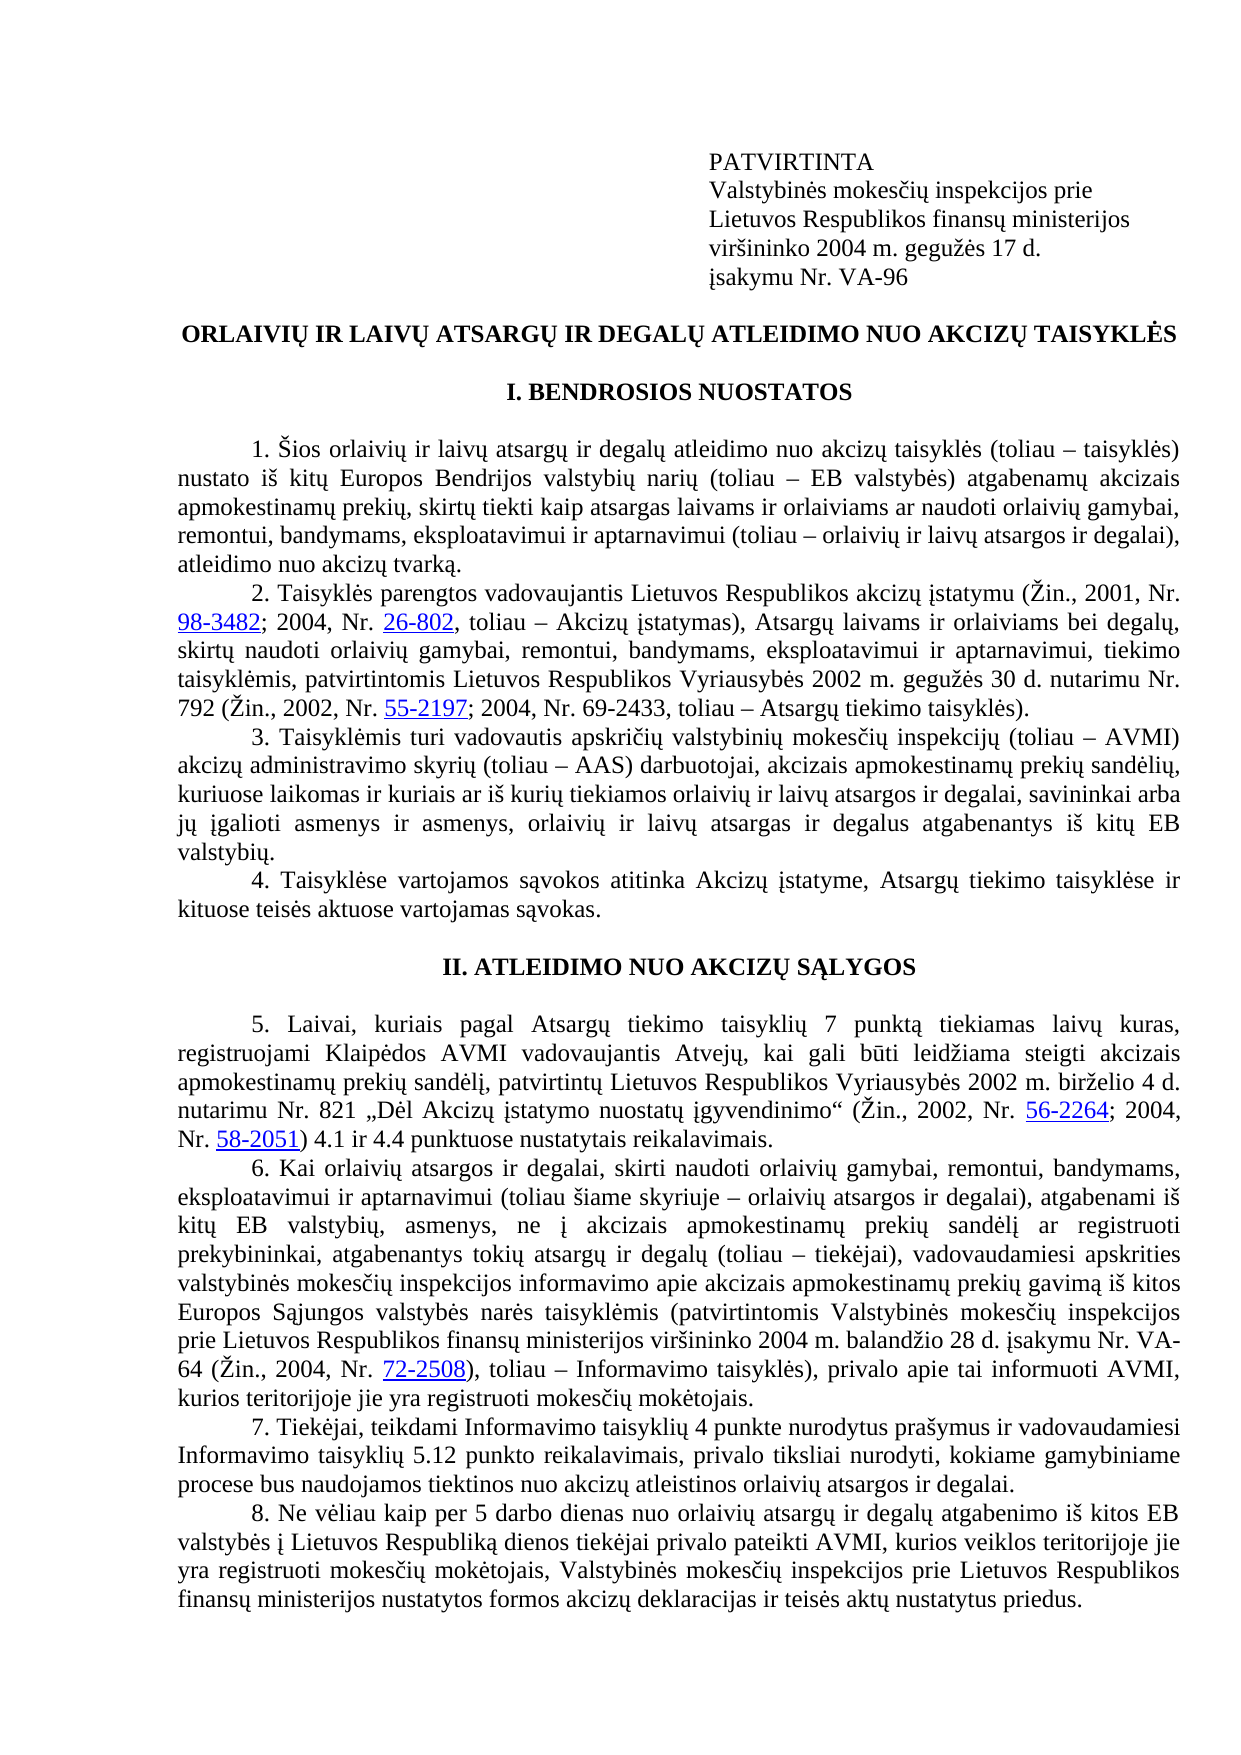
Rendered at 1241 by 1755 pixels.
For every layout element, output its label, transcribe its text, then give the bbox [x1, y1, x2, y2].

text 8. Ne vėliau kaip per 5 darbo dienas nuo orlaivių atsargų ir degalų atgabenimo iš kitos EB valstybės į Lietuvos Respubliką dienos tiekėjai privalo pateikti AVMI, kurios veiklos teritorijoje jie yra registruoti mokesčių mokėtojais, Valstybinės mokesčių inspekcijos prie Lietuvos Respublikos finansų ministerijos nustatytos formos akcizų deklaracijas ir teisės aktų nustatytus priedus. [177, 1498, 1181, 1613]
text viršininko 2004 m. gegužės 17 d. [177, 233, 1181, 262]
text įsakymu Nr. VA-96 [177, 262, 1181, 291]
text Valstybinės mokesčių inspekcijos prie [177, 176, 1181, 204]
text 2. Taisyklės parengtos vadovaujantis Lietuvos Respublikos akcizų įstatymu (Žin., 2001, Nr. 98-3482; 2004, Nr. 26-802, toliau – Akcizų įstatymas), Atsargų laivams ir orlaiviams bei degalų, skirtų naudoti orlaivių gamybai, remontui, bandymams, eksploatavimui ir aptarnavimui, tiekimo taisyklėmis, patvirtintomis Lietuvos Respublikos Vyriausybės 2002 m. gegužės 30 d. nutarimu Nr. 792 (Žin., 2002, Nr. 55-2197; 2004, Nr. 69-2433, toliau – Atsargų tiekimo taisyklės). [177, 578, 1181, 722]
text PATVIRTINTA [177, 147, 1181, 176]
text 6. Kai orlaivių atsargos ir degalai, skirti naudoti orlaivių gamybai, remontui, bandymams, eksploatavimui ir aptarnavimui (toliau šiame skyriuje – orlaivių atsargos ir degalai), atgabenami iš kitų EB valstybių, asmenys, ne į akcizais apmokestinamų prekių sandėlį ar registruoti prekybininkai, atgabenantys tokių atsargų ir degalų (toliau – tiekėjai), vadovaudamiesi apskrities valstybinės mokesčių inspekcijos informavimo apie akcizais apmokestinamų prekių gavimą iš kitos Europos Sąjungos valstybės narės taisyklėmis (patvirtintomis Valstybinės mokesčių inspekcijos prie Lietuvos Respublikos finansų ministerijos viršininko 2004 m. balandžio 28 d. įsakymu Nr. VA-64 (Žin., 2004, Nr. 72-2508), toliau – Informavimo taisyklės), privalo apie tai informuoti AVMI, kurios teritorijoje jie yra registruoti mokesčių mokėtojais. [177, 1153, 1181, 1412]
text ORLAIVIŲ IR LAIVŲ ATSARGŲ IR DEGALŲ ATLEIDIMO NUO AKCIZŲ TAISYKLĖS [177, 319, 1181, 348]
text 1. Šios orlaivių ir laivų atsargų ir degalų atleidimo nuo akcizų taisyklės (toliau – taisyklės) nustato iš kitų Europos Bendrijos valstybių narių (toliau – EB valstybės) atgabenamų akcizais apmokestinamų prekių, skirtų tiekti kaip atsargas laivams ir orlaiviams ar naudoti orlaivių gamybai, remontui, bandymams, eksploatavimui ir aptarnavimui (toliau – orlaivių ir laivų atsargos ir degalai), atleidimo nuo akcizų tvarką. [177, 434, 1181, 578]
text 7. Tiekėjai, teikdami Informavimo taisyklių 4 punkte nurodytus prašymus ir vadovaudamiesi Informavimo taisyklių 5.12 punkto reikalavimais, privalo tiksliai nurodyti, kokiame gamybiniame procese bus naudojamos tiektinos nuo akcizų atleistinos orlaivių atsargos ir degalai. [177, 1412, 1181, 1498]
text 4. Taisyklėse vartojamos sąvokos atitinka Akcizų įstatyme, Atsargų tiekimo taisyklėse ir kituose teisės aktuose vartojamas sąvokas. [177, 866, 1181, 923]
text II. ATLEIDIMO NUO AKCIZŲ SĄLYGOS [177, 952, 1181, 981]
text Lietuvos Respublikos finansų ministerijos [177, 204, 1181, 233]
text I. BENDROSIOS NUOSTATOS [177, 377, 1181, 406]
text 3. Taisyklėmis turi vadovautis apskričių valstybinių mokesčių inspekcijų (toliau – AVMI) akcizų administravimo skyrių (toliau – AAS) darbuotojai, akcizais apmokestinamų prekių sandėlių, kuriuose laikomas ir kuriais ar iš kurių tiekiamos orlaivių ir laivų atsargos ir degalai, savininkai arba jų įgalioti asmenys ir asmenys, orlaivių ir laivų atsargas ir degalus atgabenantys iš kitų EB valstybių. [177, 722, 1181, 866]
text 5. Laivai, kuriais pagal Atsargų tiekimo taisyklių 7 punktą tiekiamas laivų kuras, registruojami Klaipėdos AVMI vadovaujantis Atvejų, kai gali būti leidžiama steigti akcizais apmokestinamų prekių sandėlį, patvirtintų Lietuvos Respublikos Vyriausybės 2002 m. birželio 4 d. nutarimu Nr. 821 „Dėl Akcizų įstatymo nuostatų įgyvendinimo“ (Žin., 2002, Nr. 56-2264; 2004, Nr. 58-2051) 4.1 ir 4.4 punktuose nustatytais reikalavimais. [177, 1009, 1181, 1153]
